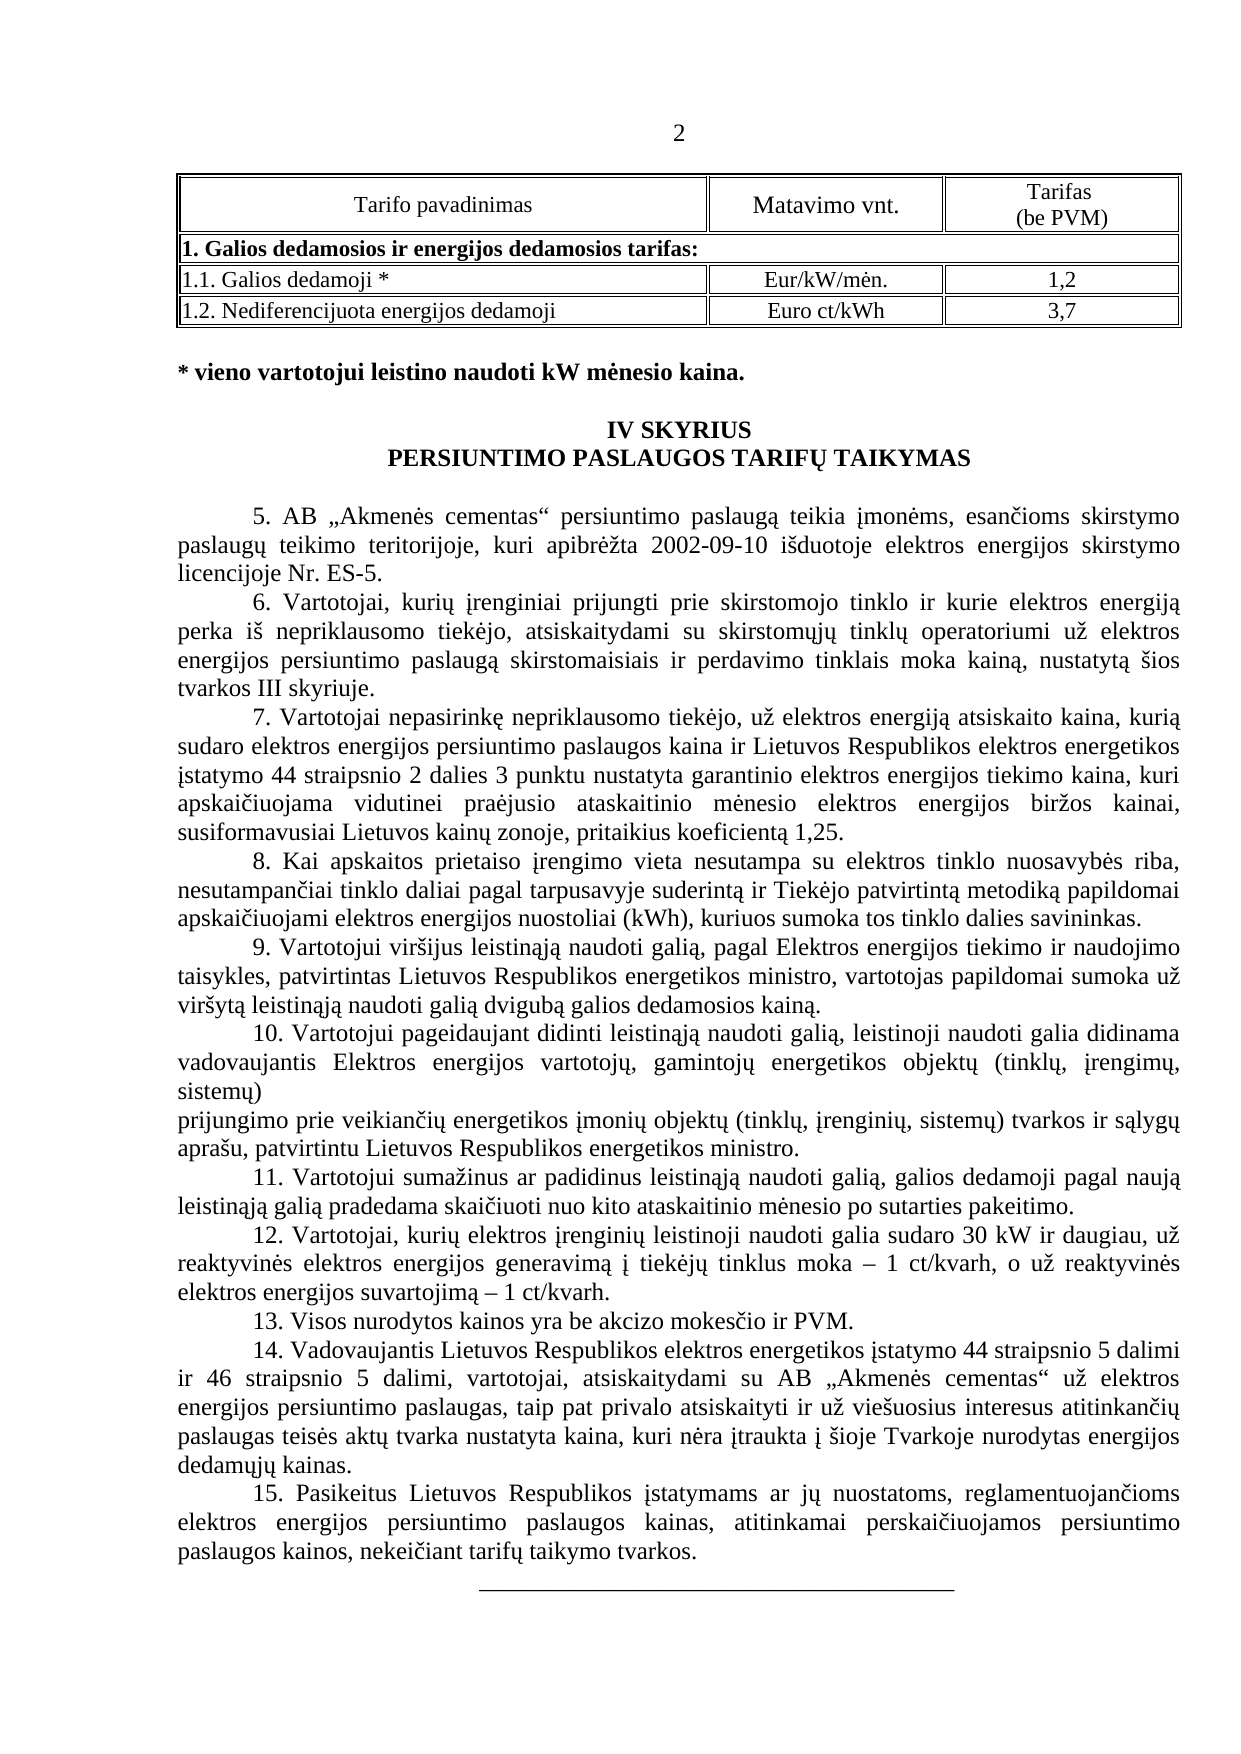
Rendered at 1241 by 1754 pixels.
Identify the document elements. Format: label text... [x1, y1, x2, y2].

text 6. Vartotojai, kurių įrenginiai prijungti prie skirstomojo tinklo ir kurie elektros energiją perka iš nepriklausomo tiekėjo, atsiskaitydami su skirstomųjų tinklų operatoriumi už elektros energijos persiuntimo paslaugą skirstomaisiais ir perdavimo tinklais moka kainą, nustatytą šios tvarkos III skyriuje. [177, 587, 1181, 702]
table_cell Euro ct/kWh [710, 297, 942, 324]
text 10. Vartotojui pageidaujant didinti leistinąją naudoti galią, leistinoji naudoti galia didinama vadovaujantis Elektros energijos vartotojų, gamintojų energetikos objektų (tinklų, įrengimų, sistemų) [177, 1018, 1181, 1105]
text 7. Vartotojai nepasirinkę nepriklausomo tiekėjo, už elektros energiją atsiskaito kaina, kurią sudaro elektros energijos persiuntimo paslaugos kaina ir Lietuvos Respublikos elektros energetikos įstatymo 44 straipsnio 2 dalies 3 punktu nustatyta garantinio elektros energijos tiekimo kaina, kuri apskaičiuojama vidutinei praėjusio ataskaitinio mėnesio elektros energijos biržos kainai, susiformavusiai Lietuvos kainų zonoje, pritaikius koeficientą 1,25. [177, 702, 1181, 846]
text prijungimo prie veikiančių energetikos įmonių objektų (tinklų, įrenginių, sistemų) tvarkos ir sąlygų aprašu, patvirtintu Lietuvos Respublikos energetikos ministro. [177, 1105, 1181, 1162]
table_cell Eur/kW/mėn. [710, 266, 942, 293]
table_cell 1,2 [946, 266, 1178, 293]
text 13. Visos nurodytos kainos yra be akcizo mokesčio ir PVM. [177, 1306, 1181, 1335]
text 11. Vartotojui sumažinus ar padidinus leistinąją naudoti galią, galios dedamoji pagal naują leistinąją galią pradedama skaičiuoti nuo kito ataskaitinio mėnesio po sutarties pakeitimo. [177, 1162, 1181, 1220]
text 12. Vartotojai, kurių elektros įrenginių leistinoji naudoti galia sudaro 30 kW ir daugiau, už reaktyvinės elektros energijos generavimą į tiekėjų tinklus moka – 1 ct/kvarh, o už reaktyvinės elektros energijos suvartojimą ‒ 1 ct/kvarh. [177, 1220, 1181, 1306]
table_header Tarifo pavadinimas [181, 178, 706, 231]
text 15. Pasikeitus Lietuvos Respublikos įstatymams ar jų nuostatoms, reglamentuojančioms elektros energijos persiuntimo paslaugos kainas, atitinkamai perskaičiuojamos persiuntimo paslaugos kainos, nekeičiant tarifų taikymo tvarkos. [177, 1478, 1181, 1565]
table_cell 1.1. Galios dedamoji * [181, 266, 706, 293]
text PERSIUNTIMO PASLAUGOS TARIFŲ TAIKYMAS [177, 443, 1181, 472]
table_cell 3,7 [946, 297, 1178, 324]
table_header Matavimo vnt. [710, 178, 942, 231]
text 9. Vartotojui viršijus leistinąją naudoti galią, pagal Elektros energijos tiekimo ir naudojimo taisykles, patvirtintas Lietuvos Respublikos energetikos ministro, vartotojas papildomai sumoka už viršytą leistinąją naudoti galią dvigubą galios dedamosios kainą. [177, 932, 1181, 1018]
table_header Tarifas (be PVM) [946, 178, 1178, 231]
text * vieno vartotojui leistino naudoti kW mėnesio kaina. [177, 357, 1181, 386]
text ______________________________________ [177, 1565, 1181, 1593]
text IV SKYRIUS [177, 415, 1181, 443]
text 5. AB „Akmenės cementas“ persiuntimo paslaugą teikia įmonėms, esančioms skirstymo paslaugų teikimo teritorijoje, kuri apibrėžta 2002-09-10 išduotoje elektros energijos skirstymo licencijoje Nr. ES-5. [177, 501, 1181, 587]
text 8. Kai apskaitos prietaiso įrengimo vieta nesutampa su elektros tinklo nuosavybės riba, nesutampančiai tinklo daliai pagal tarpusavyje suderintą ir Tiekėjo patvirtintą metodiką papildomai apskaičiuojami elektros energijos nuostoliai (kWh), kuriuos sumoka tos tinklo dalies savininkas. [177, 846, 1181, 932]
text 14. Vadovaujantis Lietuvos Respublikos elektros energetikos įstatymo 44 straipsnio 5 dalimi ir 46 straipsnio 5 dalimi, vartotojai, atsiskaitydami su AB „Akmenės cementas“ už elektros energijos persiuntimo paslaugas, taip pat privalo atsiskaityti ir už viešuosius interesus atitinkančių paslaugas teisės aktų tvarka nustatyta kaina, kuri nėra įtraukta į šioje Tvarkoje nurodytas energijos dedamųjų kainas. [177, 1335, 1181, 1478]
table_cell 1. Galios dedamosios ir energijos dedamosios tarifas: [181, 235, 1178, 262]
table_cell 1.2. Nediferencijuota energijos dedamoji [181, 297, 706, 324]
